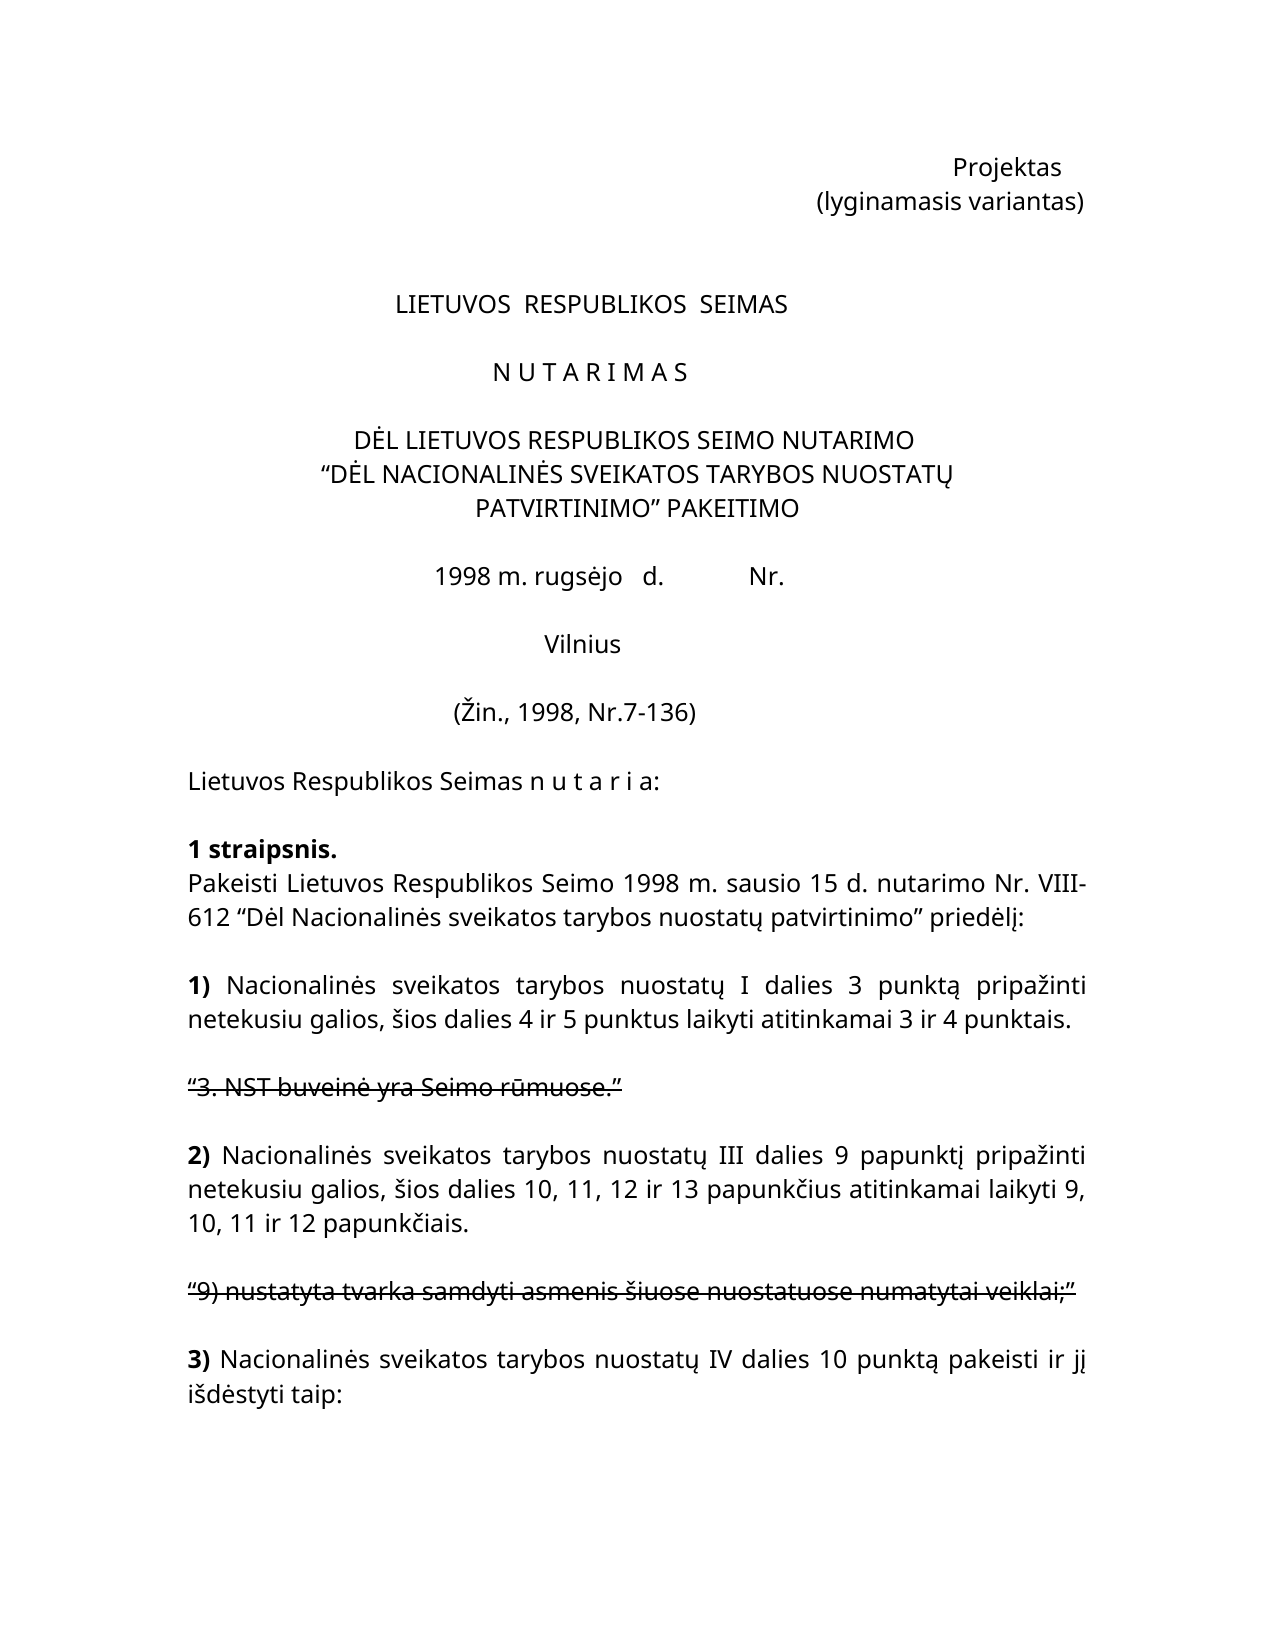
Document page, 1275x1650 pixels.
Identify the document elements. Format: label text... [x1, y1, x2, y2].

text “3. NST buveinė yra Seimo rūmuose.” [187, 1070, 1087, 1104]
text N U T A R I M A S [187, 354, 1087, 388]
text “DĖL NACIONALINĖS SVEIKATOS TARYBOS NUOSTATŲ PATVIRTINIMO” PAKEITIMO [187, 457, 1087, 525]
text LIETUVOS RESPUBLIKOS SEIMAS [187, 286, 1087, 320]
text 2) Nacionalinės sveikatos tarybos nuostatų III dalies 9 papunktį pripažinti netekusiu galios, šios dalies 10, 11, 12 ir 13 papunkčius atitinkamai laikyti 9, 10, 11 ir 12 papunkčiais. [187, 1138, 1087, 1240]
text Vilnius [187, 627, 1087, 661]
text (Žin., 1998, Nr.7-136) [187, 695, 1087, 729]
text Pakeisti Lietuvos Respublikos Seimo 1998 m. sausio 15 d. nutarimo Nr. VIII-612 “Dėl Nacionalinės sveikatos tarybos nuostatų patvirtinimo” priedėlį: [187, 865, 1087, 933]
text 1 straipsnis. [187, 831, 1087, 865]
text Lietuvos Respublikos Seimas n u t a r i a: [187, 763, 1087, 797]
text 1998 m. rugsėjo d. Nr. [187, 559, 1087, 593]
text 1) Nacionalinės sveikatos tarybos nuostatų I dalies 3 punktą pripažinti netekusiu galios, šios dalies 4 ir 5 punktus laikyti atitinkamai 3 ir 4 punktais. [187, 967, 1087, 1036]
text Projektas [187, 150, 1087, 184]
text 3) Nacionalinės sveikatos tarybos nuostatų IV dalies 10 punktą pakeisti ir jį išdėstyti taip: [187, 1342, 1087, 1410]
text “9) nustatyta tvarka samdyti asmenis šiuose nuostatuose numatytai veiklai;” [187, 1274, 1087, 1308]
text (lyginamasis variantas) [187, 184, 1087, 218]
text DĖL LIETUVOS RESPUBLIKOS SEIMO NUTARIMO [187, 422, 1087, 457]
